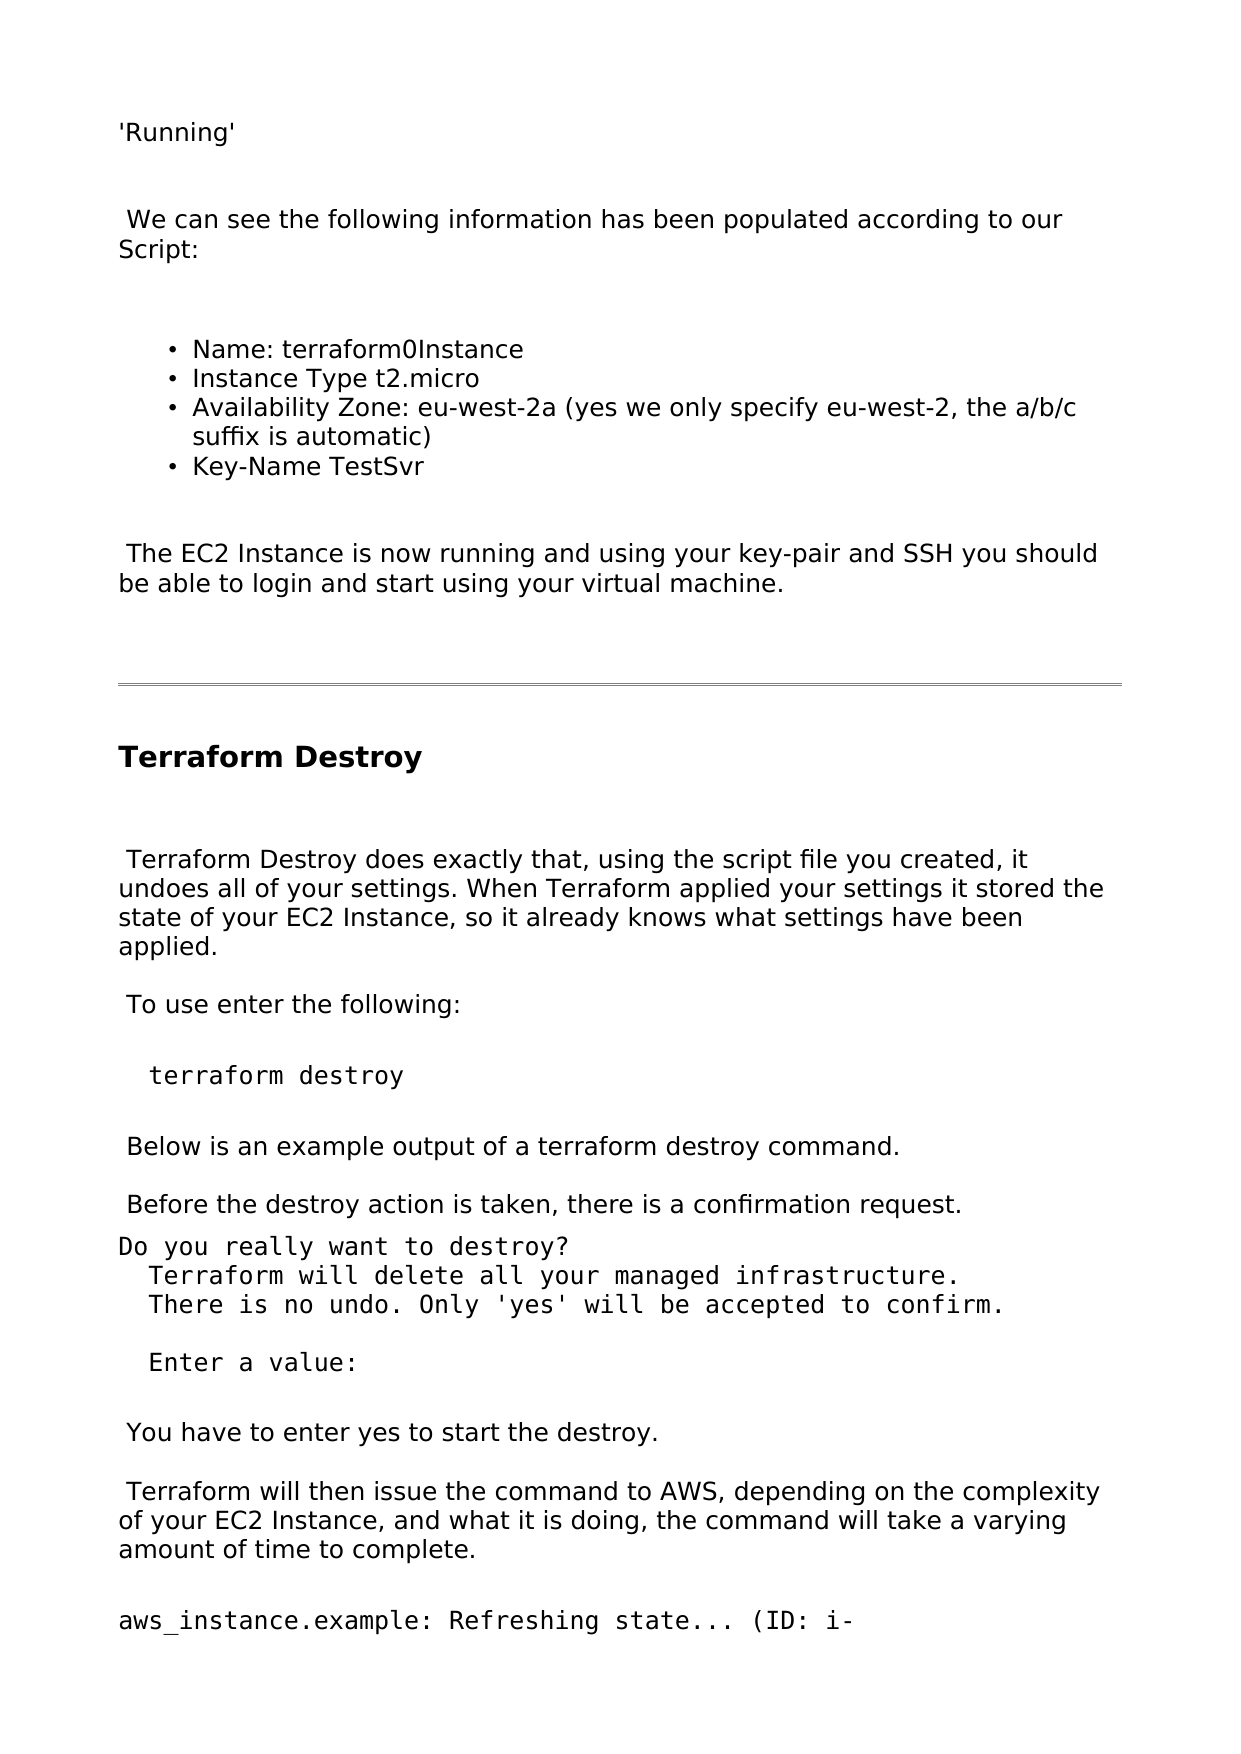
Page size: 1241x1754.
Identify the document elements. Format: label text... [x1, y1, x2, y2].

text 'Running' We can see the following information has been populated according to our Script: [118, 118, 1122, 293]
text Terraform Destroy does exactly that, using the script file you created, it undoes all of your settings. When Terraform applied your settings it stored the state of your EC2 Instance, so it already knows what settings have been applied. To use enter the following: [118, 787, 1122, 1049]
text terraform destroy [118, 1062, 1122, 1091]
list Name: terraform0Instance [177, 335, 1122, 364]
list Instance Type t2.micro [177, 364, 1122, 393]
text Do you really want to destroy? Terraform will delete all your managed infrastructure. There is no undo. Only 'yes' will be accepted to confirm. Enter a value: [118, 1232, 1122, 1377]
text The EC2 Instance is now running and using your key-pair and SSH you should be able to login and start using your virtual machine. [118, 510, 1122, 656]
list Key-Name TestSvr [177, 452, 1122, 481]
text You have to enter yes to start the destroy. Terraform will then issue the command to AWS, depending on the complexity of your EC2 Instance, and what it is doing, the command will take a varying amount of time to complete. [118, 1389, 1122, 1593]
text aws_instance.example: Refreshing state... (ID: i- [118, 1606, 1122, 1635]
subtitle Terraform Destroy [118, 740, 1122, 774]
text Below is an example output of a terraform destroy command. Before the destroy action is taken, there is a confirmation request. [118, 1102, 1122, 1219]
list Availability Zone: eu-west-2a (yes we only specify eu-west-2, the a/b/c suffix is automatic) [177, 393, 1122, 452]
